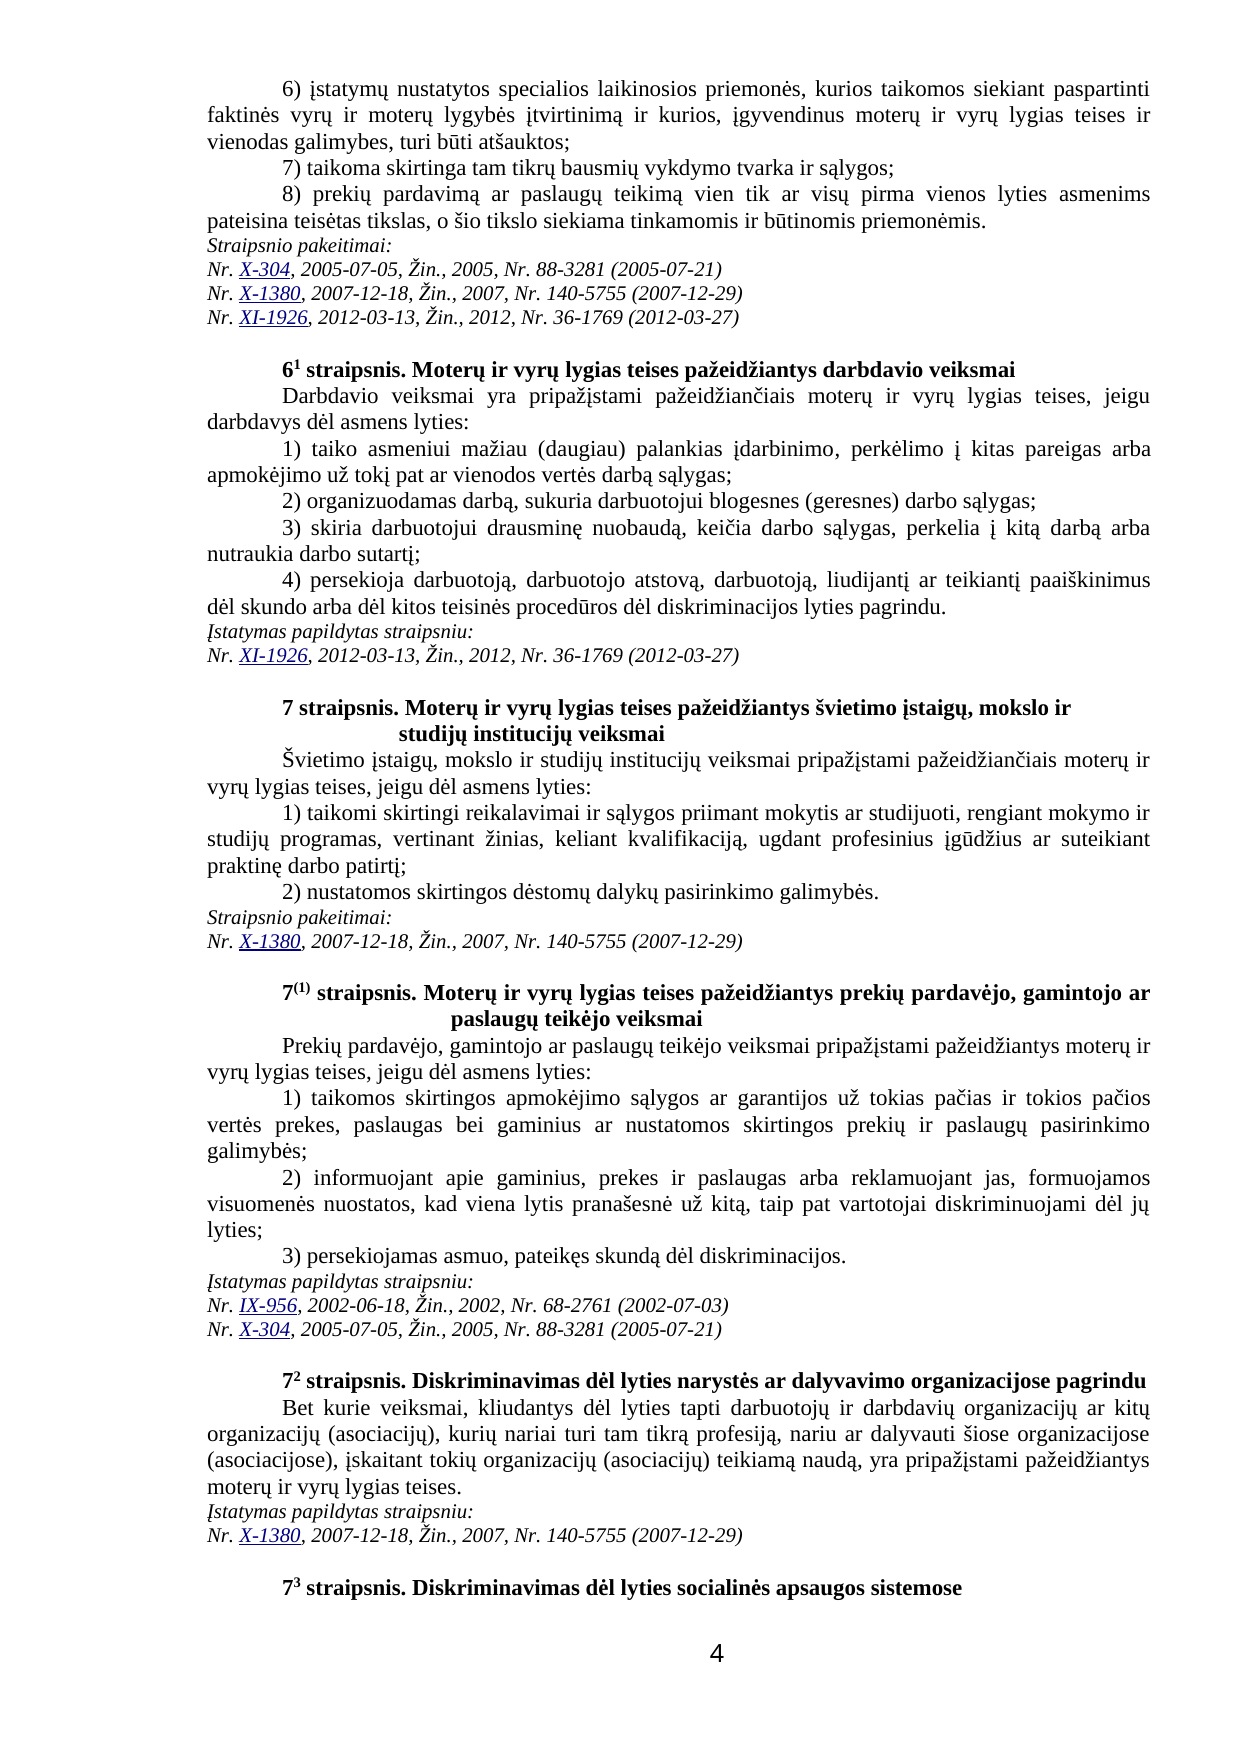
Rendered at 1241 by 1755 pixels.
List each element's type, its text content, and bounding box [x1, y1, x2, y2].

text 7 straipsnis. Moterų ir vyrų lygias teises pažeidžiantys švietimo įstaigų, mokslo ir [282, 694, 1152, 720]
text Nr. X-1380, 2007-12-18, Žin., 2007, Nr. 140-5755 (2007-12-29) [207, 281, 1152, 305]
text Straipsnio pakeitimai: [207, 904, 1152, 929]
text 6) įstatymų nustatytos specialios laikinosios priemonės, kurios taikomos siekiant paspartinti faktinės vyrų ir moterų lygybės įtvirtinimą ir kurios, įgyvendinus moterų ir vyrų lygias teises ir vienodas galimybes, turi būti atšauktos; [207, 75, 1152, 154]
text Prekių pardavėjo, gamintojo ar paslaugų teikėjo veiksmai pripažįstami pažeidžiantys moterų ir vyrų lygias teises, jeigu dėl asmens lyties: [207, 1032, 1152, 1084]
text 7) taikoma skirtinga tam tikrų bausmių vykdymo tvarka ir sąlygos; [207, 154, 1152, 180]
text Nr. X-1380, 2007-12-18, Žin., 2007, Nr. 140-5755 (2007-12-29) [207, 929, 1152, 953]
text Įstatymas papildytas straipsniu: [207, 619, 1152, 643]
text 8) prekių pardavimą ar paslaugų teikimą vien tik ar visų pirma vienos lyties asmenims pateisina teisėtas tikslas, o šio tikslo siekiama tinkamomis ir būtinomis priemonėmis. [207, 180, 1152, 233]
text Bet kurie veiksmai, kliudantys dėl lyties tapti darbuotojų ir darbdavių organizacijų ar kitų organizacijų (asociacijų), kurių nariai turi tam tikrą profesiją, nariu ar dalyvauti šiose organizacijose (asociacijose), įskaitant tokių organizacijų (asociacijų) teikiamą naudą, yra pripažįstami pažeidžiantys moterų ir vyrų lygias teises. [207, 1394, 1152, 1499]
text Nr. XI-1926, 2012-03-13, Žin., 2012, Nr. 36-1769 (2012-03-27) [207, 643, 1152, 667]
text 72 straipsnis. Diskriminavimas dėl lyties narystės ar dalyvavimo organizacijose pagrindu [282, 1367, 1152, 1394]
text 2) nustatomos skirtingos dėstomų dalykų pasirinkimo galimybės. [207, 878, 1152, 904]
text Darbdavio veiksmai yra pripažįstami pažeidžiančiais moterų ir vyrų lygias teises, jeigu darbdavys dėl asmens lyties: [207, 382, 1152, 435]
text 7(1) straipsnis. Moterų ir vyrų lygias teises pažeidžiantys prekių pardavėjo, gamintojo ar paslaugų teikėjo veiksmai [282, 979, 1152, 1032]
text Nr. XI-1926, 2012-03-13, Žin., 2012, Nr. 36-1769 (2012-03-27) [207, 305, 1152, 329]
text Nr. X-1380, 2007-12-18, Žin., 2007, Nr. 140-5755 (2007-12-29) [207, 1523, 1152, 1547]
text 2) informuojant apie gaminius, prekes ir paslaugas arba reklamuojant jas, formuojamos visuomenės nuostatos, kad viena lytis pranašesnė už kitą, taip pat vartotojai diskriminuojami dėl jų lyties; [207, 1163, 1152, 1243]
text 4) persekioja darbuotoją, darbuotojo atstovą, darbuotoją, liudijantį ar teikiantį paaiškinimus dėl skundo arba dėl kitos teisinės procedūros dėl diskriminacijos lyties pagrindu. [207, 567, 1152, 619]
text Nr. IX-956, 2002-06-18, Žin., 2002, Nr. 68-2761 (2002-07-03) [207, 1293, 1152, 1317]
text Švietimo įstaigų, mokslo ir studijų institucijų veiksmai pripažįstami pažeidžiančiais moterų ir vyrų lygias teises, jeigu dėl asmens lyties: [207, 746, 1152, 799]
text Nr. X-304, 2005-07-05, Žin., 2005, Nr. 88-3281 (2005-07-21) [207, 257, 1152, 281]
text Nr. X-304, 2005-07-05, Žin., 2005, Nr. 88-3281 (2005-07-21) [207, 1317, 1152, 1341]
text studijų institucijų veiksmai [399, 720, 1152, 746]
text Įstatymas papildytas straipsniu: [207, 1499, 1152, 1523]
text Įstatymas papildytas straipsniu: [207, 1269, 1152, 1293]
text 1) taikomi skirtingi reikalavimai ir sąlygos priimant mokytis ar studijuoti, rengiant mokymo ir studijų programas, vertinant žinias, keliant kvalifikaciją, ugdant profesinius įgūdžius ar suteikiant praktinę darbo patirtį; [207, 799, 1152, 878]
text 1) taikomos skirtingos apmokėjimo sąlygos ar garantijos už tokias pačias ir tokios pačios vertės prekes, paslaugas bei gaminius ar nustatomos skirtingos prekių ir paslaugų pasirinkimo galimybės; [207, 1084, 1152, 1163]
text 73 straipsnis. Diskriminavimas dėl lyties socialinės apsaugos sistemose [207, 1574, 1152, 1600]
text 3) skiria darbuotojui drausminę nuobaudą, keičia darbo sąlygas, perkelia į kitą darbą arba nutraukia darbo sutartį; [207, 514, 1152, 567]
text 1) taiko asmeniui mažiau (daugiau) palankias įdarbinimo, perkėlimo į kitas pareigas arba apmokėjimo už tokį pat ar vienodos vertės darbą sąlygas; [207, 435, 1152, 487]
text 61 straipsnis. Moterų ir vyrų lygias teises pažeidžiantys darbdavio veiksmai [207, 356, 1152, 382]
text Straipsnio pakeitimai: [207, 233, 1152, 257]
text 3) persekiojamas asmuo, pateikęs skundą dėl diskriminacijos. [207, 1243, 1152, 1269]
text 2) organizuodamas darbą, sukuria darbuotojui blogesnes (geresnes) darbo sąlygas; [207, 487, 1152, 514]
